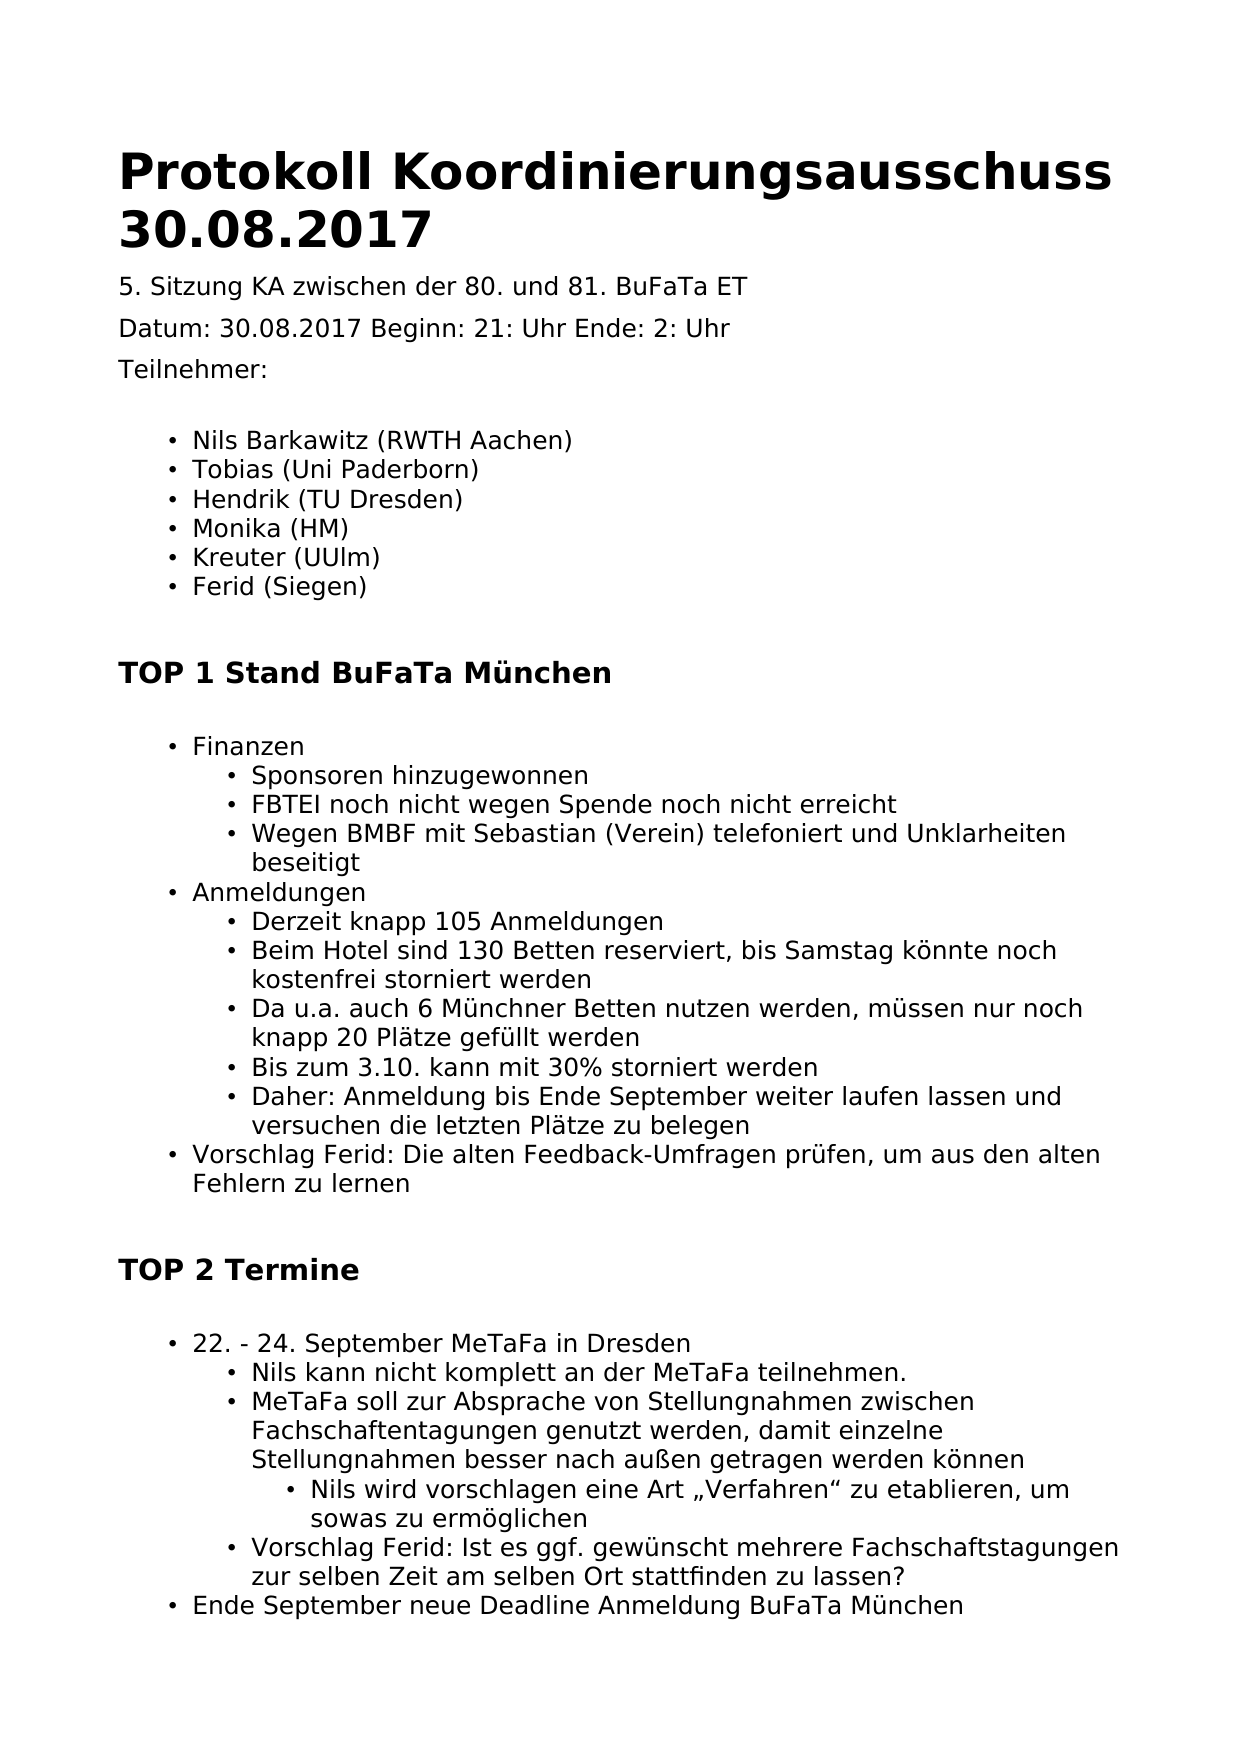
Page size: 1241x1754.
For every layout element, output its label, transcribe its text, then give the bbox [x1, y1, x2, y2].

subtitle TOP 1 Stand BuFaTa München [118, 656, 1122, 690]
subtitle TOP 2 Termine [118, 1253, 1122, 1287]
list Wegen BMBF mit Sebastian (Verein) telefoniert und Unklarheiten beseitigt [236, 819, 1122, 878]
subtitle Protokoll Koordinierungsausschuss 30.08.2017 [118, 143, 1122, 259]
list Beim Hotel sind 130 Betten reserviert, bis Samstag könnte noch kostenfrei storniert werden [236, 936, 1122, 994]
list Kreuter (UUlm) [177, 543, 1122, 572]
list Anmeldungen [177, 878, 1122, 907]
list Daher: Anmeldung bis Ende September weiter laufen lassen und versuchen die letzten Plätze zu belegen [236, 1082, 1122, 1140]
list Ferid (Siegen) [177, 572, 1122, 602]
list Vorschlag Ferid: Die alten Feedback-Umfragen prüfen, um aus den alten Fehlern zu lernen [177, 1140, 1122, 1199]
list Hendrik (TU Dresden) [177, 485, 1122, 514]
text 5. Sitzung KA zwischen der 80. und 81. BuFaTa ET [118, 272, 1122, 301]
list Derzeit knapp 105 Anmeldungen [236, 907, 1122, 936]
list Nils Barkawitz (RWTH Aachen) [177, 427, 1122, 456]
list Nils kann nicht komplett an der MeTaFa teilnehmen. [236, 1358, 1122, 1387]
text Teilnehmer: [118, 355, 1122, 384]
list Sponsoren hinzugewonnen [236, 761, 1122, 790]
list Ende September neue Deadline Anmeldung BuFaTa München [177, 1592, 1122, 1621]
list FBTEI noch nicht wegen Spende noch nicht erreicht [236, 790, 1122, 819]
list Tobias (Uni Paderborn) [177, 456, 1122, 485]
list Finanzen [177, 732, 1122, 761]
text Datum: 30.08.2017 Beginn: 21: Uhr Ende: 2: Uhr [118, 314, 1122, 343]
list Bis zum 3.10. kann mit 30% storniert werden [236, 1053, 1122, 1082]
list Vorschlag Ferid: Ist es ggf. gewünscht mehrere Fachschaftstagungen zur selben Zeit am selben Ort stattfinden zu lassen? [236, 1533, 1122, 1592]
list 22. - 24. September MeTaFa in Dresden [177, 1329, 1122, 1358]
list Da u.a. auch 6 Münchner Betten nutzen werden, müssen nur noch knapp 20 Plätze gefüllt werden [236, 994, 1122, 1053]
list Nils wird vorschlagen eine Art „Verfahren“ zu etablieren, um sowas zu ermöglichen [295, 1475, 1122, 1533]
list MeTaFa soll zur Absprache von Stellungnahmen zwischen Fachschaftentagungen genutzt werden, damit einzelne Stellungnahmen besser nach außen getragen werden können [236, 1387, 1122, 1475]
list Monika (HM) [177, 514, 1122, 543]
